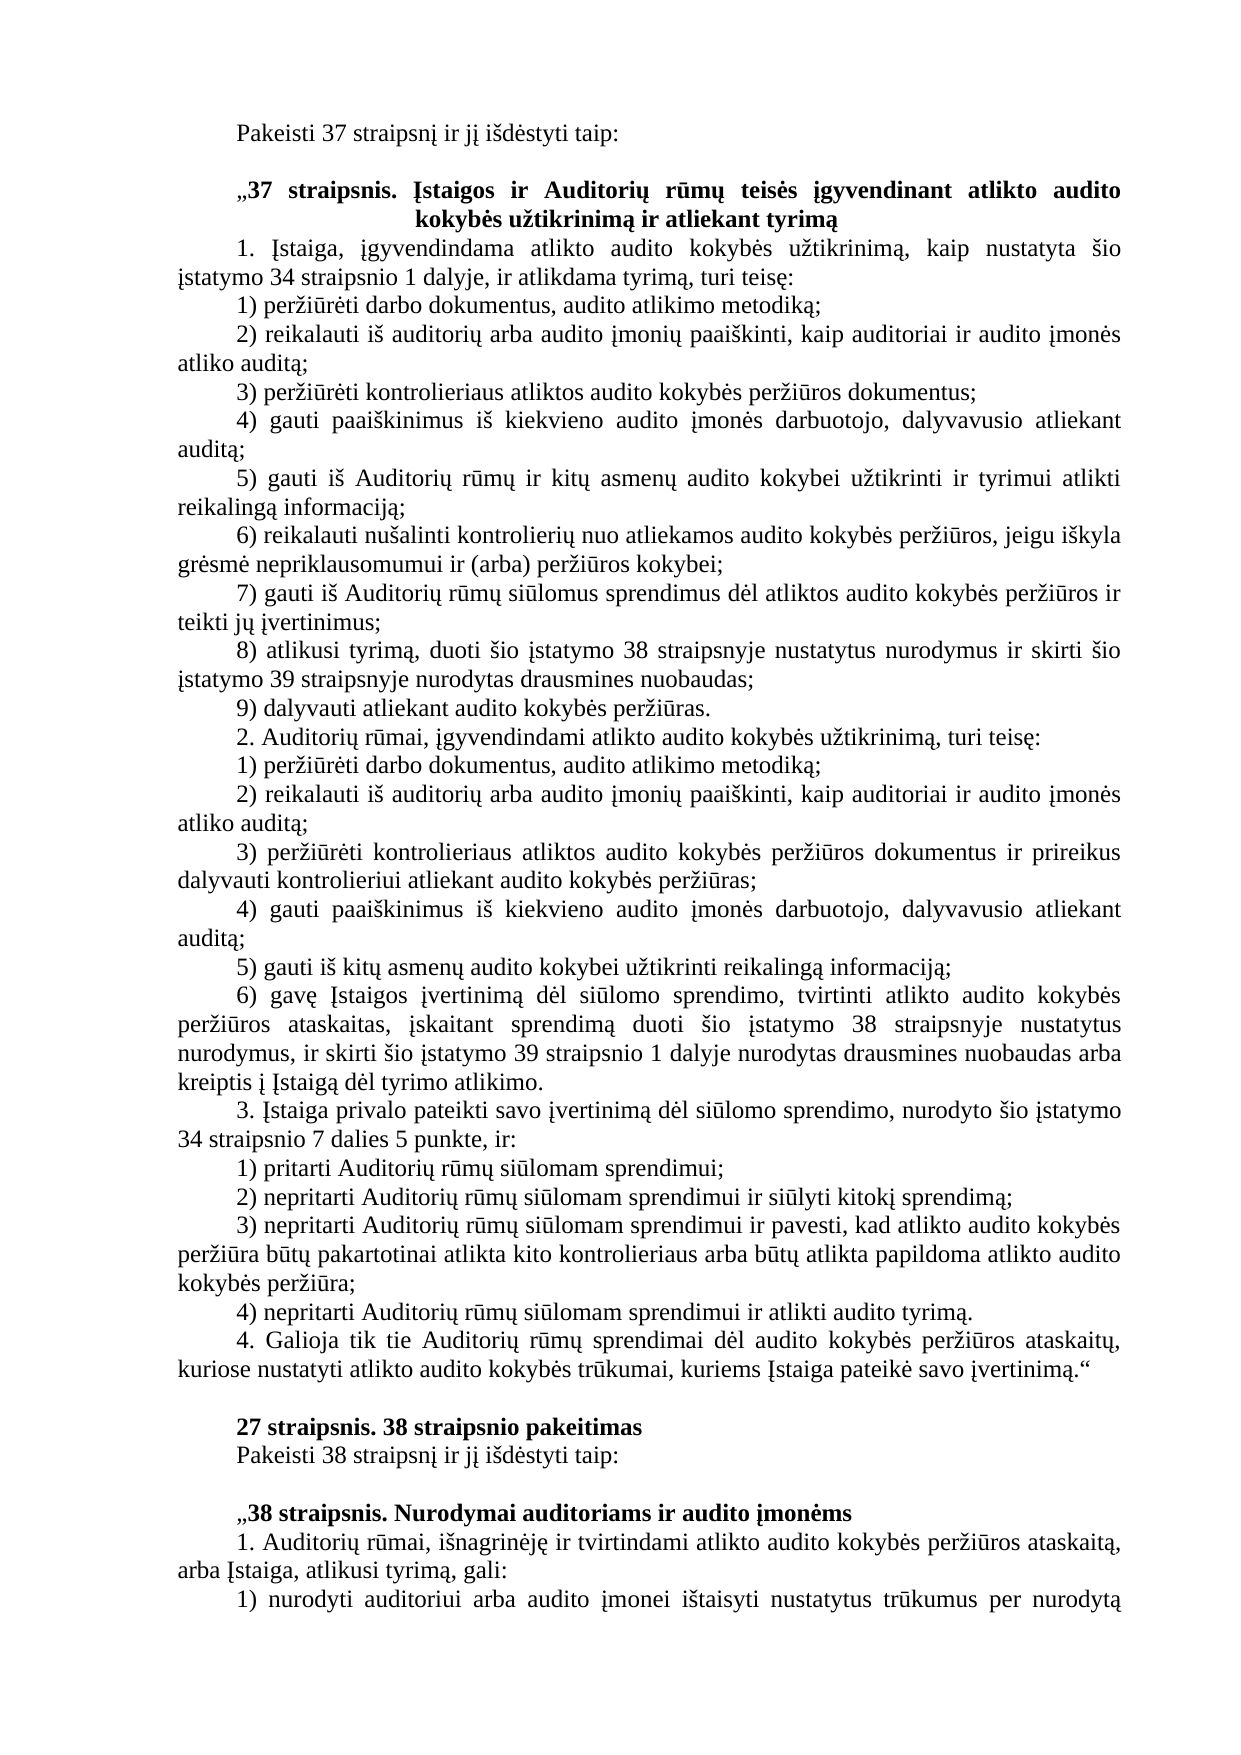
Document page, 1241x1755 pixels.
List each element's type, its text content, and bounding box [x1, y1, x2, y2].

text 2) reikalauti iš auditorių arba audito įmonių paaiškinti, kaip auditoriai ir audito įmonės atliko auditą; [177, 319, 1122, 377]
text 2) reikalauti iš auditorių arba audito įmonių paaiškinti, kaip auditoriai ir audito įmonės atliko auditą; [177, 779, 1122, 837]
text 2) nepritarti Auditorių rūmų siūlomam sprendimui ir siūlyti kitokį sprendimą; [177, 1182, 1122, 1211]
text 1) peržiūrėti darbo dokumentus, audito atlikimo metodiką; [177, 751, 1122, 779]
text 27 straipsnis. 38 straipsnio pakeitimas [177, 1412, 1122, 1441]
text 9) dalyvauti atliekant audito kokybės peržiūras. [177, 693, 1122, 722]
text 3) nepritarti Auditorių rūmų siūlomam sprendimui ir pavesti, kad atlikto audito kokybės peržiūra būtų pakartotinai atlikta kito kontrolieriaus arba būtų atlikta papildoma atlikto audito kokybės peržiūra; [177, 1211, 1122, 1297]
text 1) peržiūrėti darbo dokumentus, audito atlikimo metodiką; [177, 291, 1122, 319]
text „38 straipsnis. Nurodymai auditoriams ir audito įmonėms [177, 1498, 1122, 1527]
text 4) gauti paaiškinimus iš kiekvieno audito įmonės darbuotojo, dalyvavusio atliekant auditą; [177, 894, 1122, 952]
text 7) gauti iš Auditorių rūmų siūlomus sprendimus dėl atliktos audito kokybės peržiūros ir teikti jų įvertinimus; [177, 578, 1122, 636]
text „37 straipsnis. Įstaigos ir Auditorių rūmų teisės įgyvendinant atlikto audito kokybės užtikrinimą ir atliekant tyrimą [236, 176, 1122, 233]
text 6) reikalauti nušalinti kontrolierių nuo atliekamos audito kokybės peržiūros, jeigu iškyla grėsmė nepriklausomumui ir (arba) peržiūros kokybei; [177, 521, 1122, 578]
text 4) gauti paaiškinimus iš kiekvieno audito įmonės darbuotojo, dalyvavusio atliekant auditą; [177, 406, 1122, 463]
text 2. Auditorių rūmai, įgyvendindami atlikto audito kokybės užtikrinimą, turi teisę: [177, 722, 1122, 751]
text 3) peržiūrėti kontrolieriaus atliktos audito kokybės peržiūros dokumentus ir prireikus dalyvauti kontrolieriui atliekant audito kokybės peržiūras; [177, 837, 1122, 894]
text 5) gauti iš Auditorių rūmų ir kitų asmenų audito kokybei užtikrinti ir tyrimui atlikti reikalingą informaciją; [177, 463, 1122, 521]
text 3) peržiūrėti kontrolieriaus atliktos audito kokybės peržiūros dokumentus; [177, 377, 1122, 406]
text Pakeisti 37 straipsnį ir jį išdėstyti taip: [177, 118, 1122, 147]
text 4. Galioja tik tie Auditorių rūmų sprendimai dėl audito kokybės peržiūros ataskaitų, kuriose nustatyti atlikto audito kokybės trūkumai, kuriems Įstaiga pateikė savo įvertinimą.“ [177, 1326, 1122, 1383]
text 1. Įstaiga, įgyvendindama atlikto audito kokybės užtikrinimą, kaip nustatyta šio įstatymo 34 straipsnio 1 dalyje, ir atlikdama tyrimą, turi teisę: [177, 233, 1122, 291]
text 5) gauti iš kitų asmenų audito kokybei užtikrinti reikalingą informaciją; [177, 952, 1122, 981]
text 1. Auditorių rūmai, išnagrinėję ir tvirtindami atlikto audito kokybės peržiūros ataskaitą, arba Įstaiga, atlikusi tyrimą, gali: [177, 1527, 1122, 1584]
text 6) gavę Įstaigos įvertinimą dėl siūlomo sprendimo, tvirtinti atlikto audito kokybės peržiūros ataskaitas, įskaitant sprendimą duoti šio įstatymo 38 straipsnyje nustatytus nurodymus, ir skirti šio įstatymo 39 straipsnio 1 dalyje nurodytas drausmines nuobaudas arba kreiptis į Įstaigą dėl tyrimo atlikimo. [177, 981, 1122, 1096]
text 1) pritarti Auditorių rūmų siūlomam sprendimui; [177, 1153, 1122, 1182]
text 3. Įstaiga privalo pateikti savo įvertinimą dėl siūlomo sprendimo, nurodyto šio įstatymo 34 straipsnio 7 dalies 5 punkte, ir: [177, 1096, 1122, 1153]
text 1) nurodyti auditoriui arba audito įmonei ištaisyti nustatytus trūkumus per nurodytą [177, 1584, 1122, 1613]
text Pakeisti 38 straipsnį ir jį išdėstyti taip: [177, 1441, 1122, 1469]
text 8) atlikusi tyrimą, duoti šio įstatymo 38 straipsnyje nustatytus nurodymus ir skirti šio įstatymo 39 straipsnyje nurodytas drausmines nuobaudas; [177, 636, 1122, 693]
text 4) nepritarti Auditorių rūmų siūlomam sprendimui ir atlikti audito tyrimą. [177, 1297, 1122, 1326]
